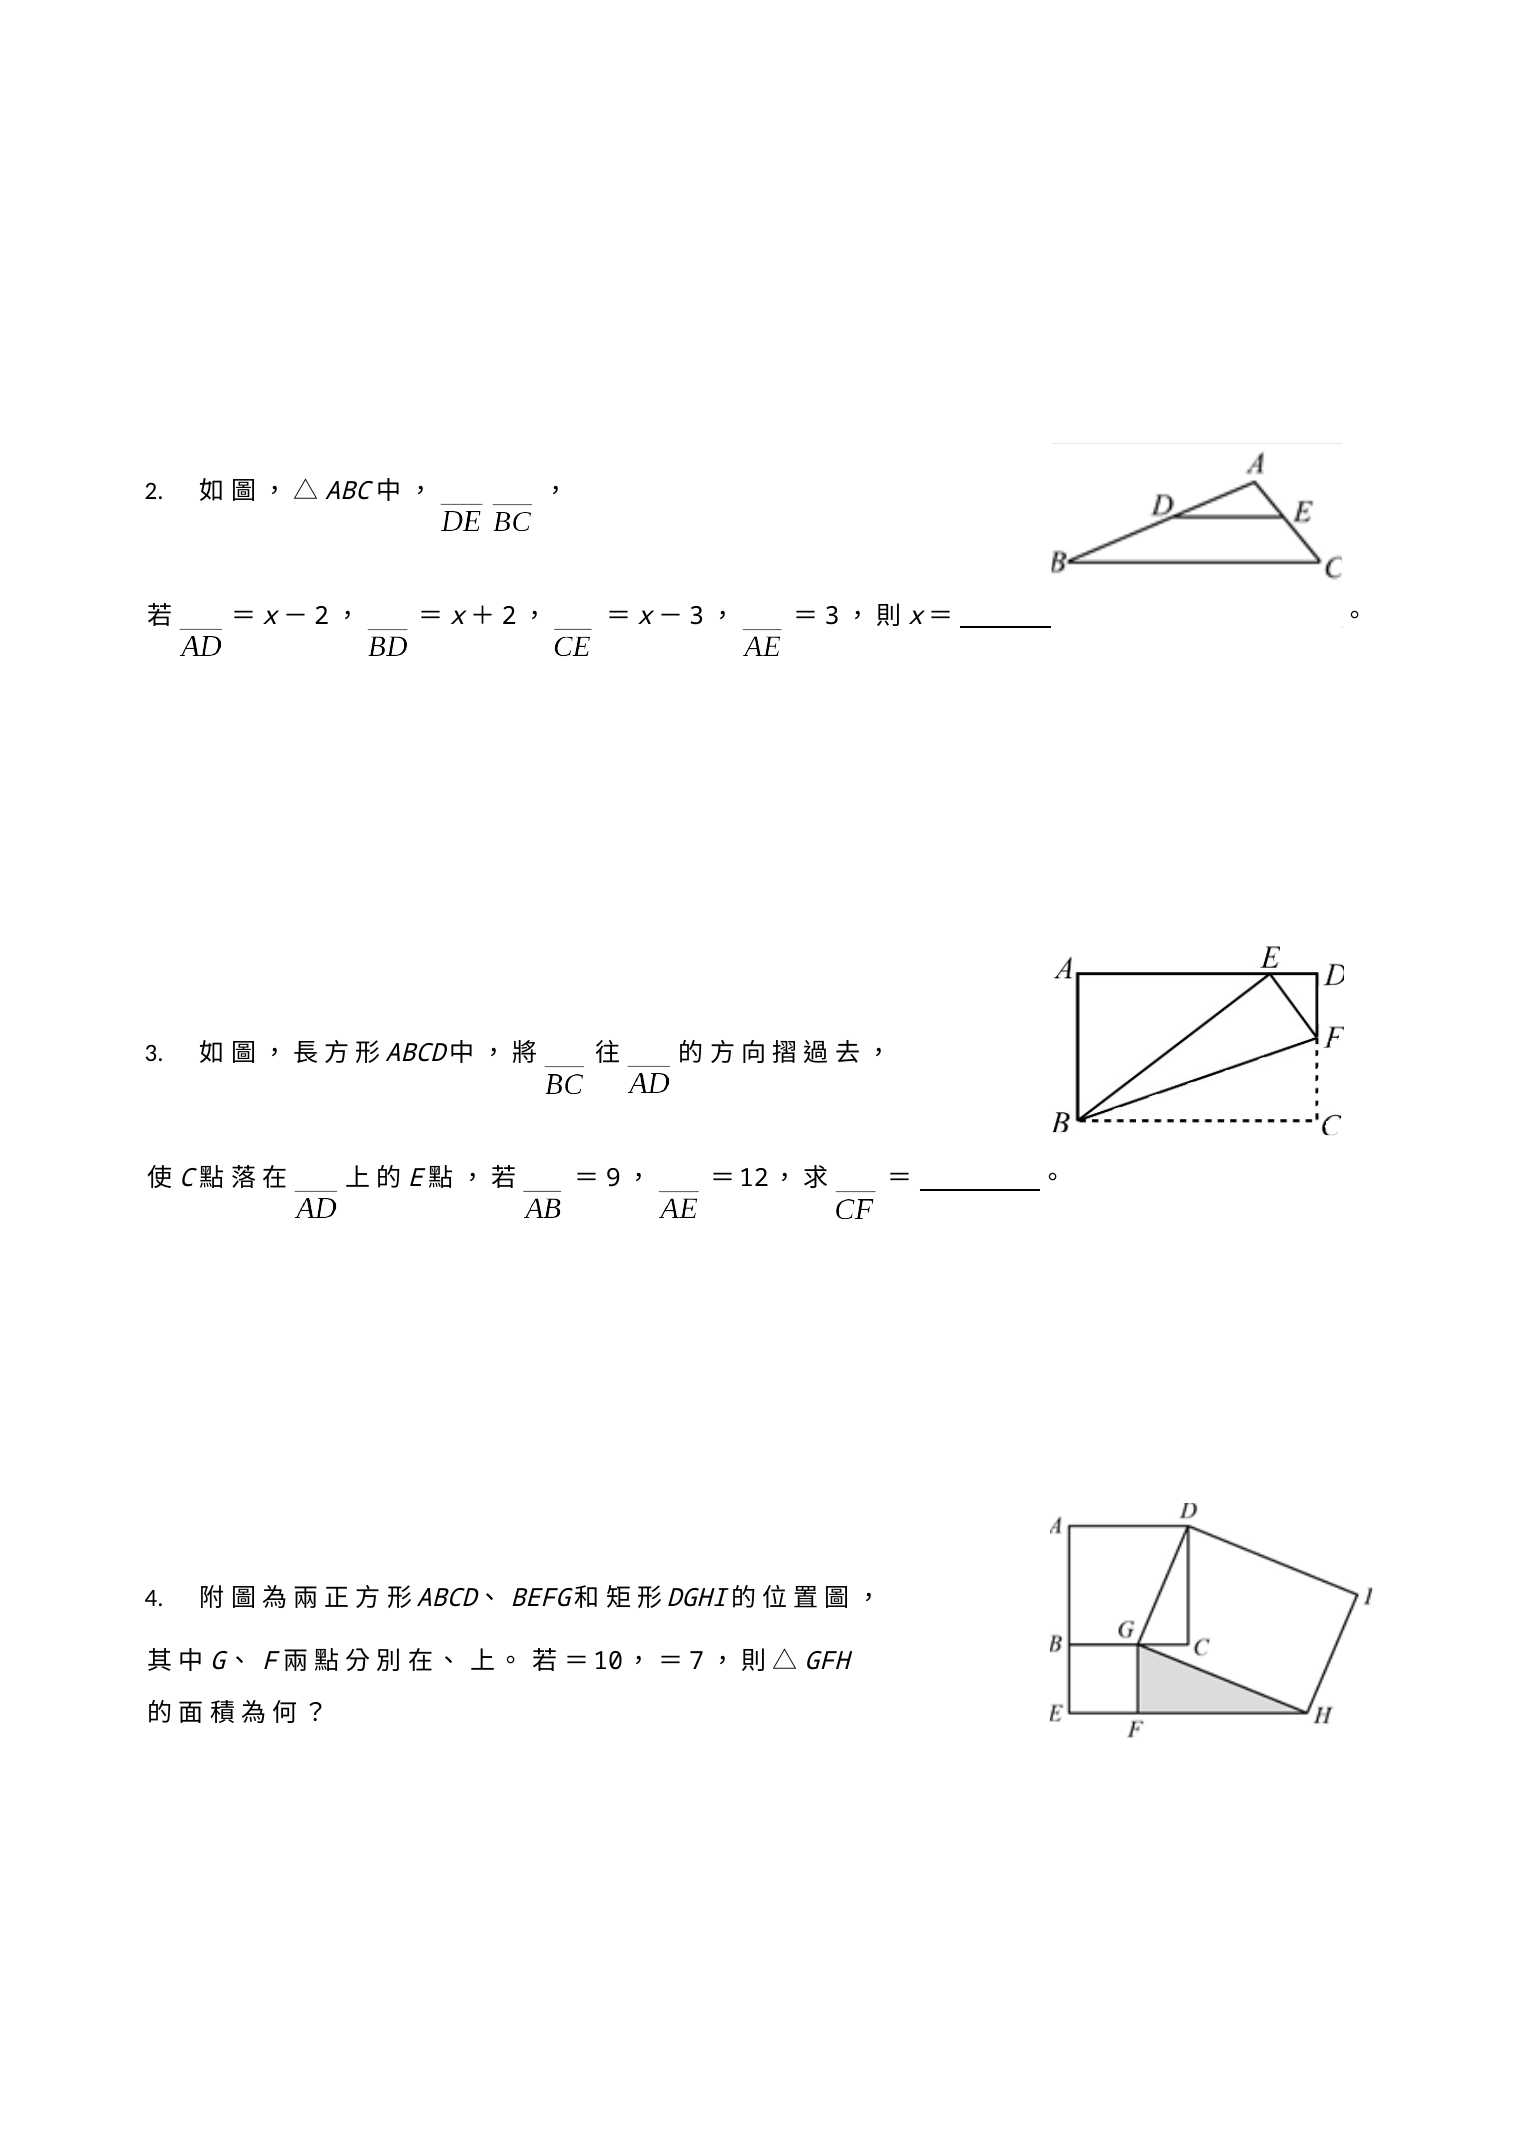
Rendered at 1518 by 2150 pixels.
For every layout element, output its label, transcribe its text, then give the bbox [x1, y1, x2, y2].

list 如圖，△ABC中，， [142, 419, 1426, 544]
list [1151, 981, 1426, 1106]
list 如圖，長方形ABCD中，將往的方向摺過去， [142, 981, 1074, 1106]
list 附圖為兩正方形ABCD、BEFG和矩形DGHI的位置圖，其中G、F兩點分別在、上。若＝10，＝7，則△GFH的面積為何？ [142, 1544, 883, 1731]
text 若＝x－2，＝x＋2，＝x－3，＝3，則x＝ 。 [142, 544, 1426, 669]
text 使C點落在上的E點，若＝9，＝12，求＝ 。 [142, 1106, 1426, 1231]
